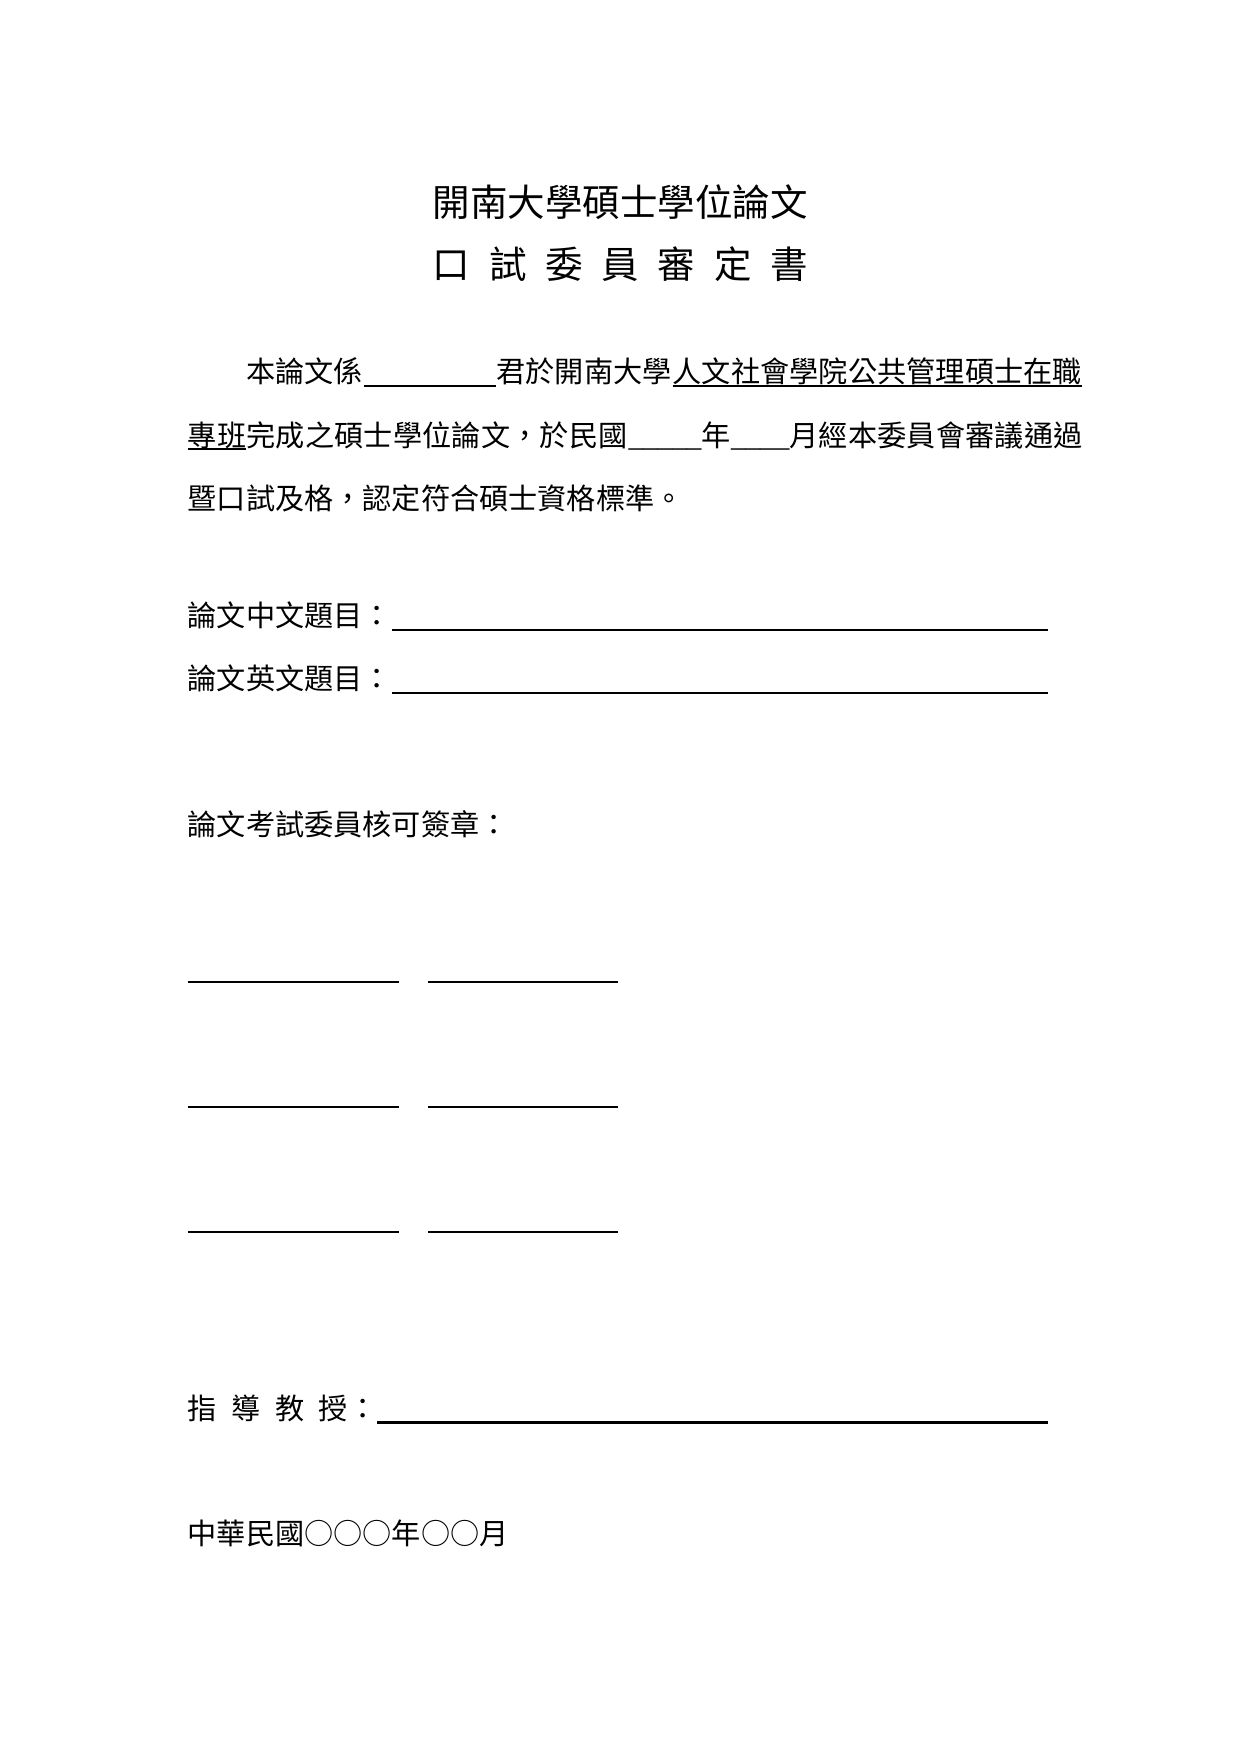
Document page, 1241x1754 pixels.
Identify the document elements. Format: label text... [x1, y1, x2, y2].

text 論文英文題目： [187, 635, 1053, 697]
text 論文中文題目： [187, 572, 1053, 635]
text 本論文係 君於開南大學人文社會學院公共管理碩士在職專班完成之碩士學位論文，於民國_____年____月經本委員會審議通過暨口試及格，認定符合碩士資格標準。 [187, 349, 1083, 518]
text 中華民國○○○年○○月 [187, 1490, 1053, 1552]
text 論文考試委員核可簽章： [187, 781, 1053, 844]
text 口 試 委 員 審 定 書 [187, 221, 1053, 283]
text 指 導 教 授： [187, 1365, 1053, 1427]
text 開南大學碩士學位論文 [187, 158, 1053, 221]
